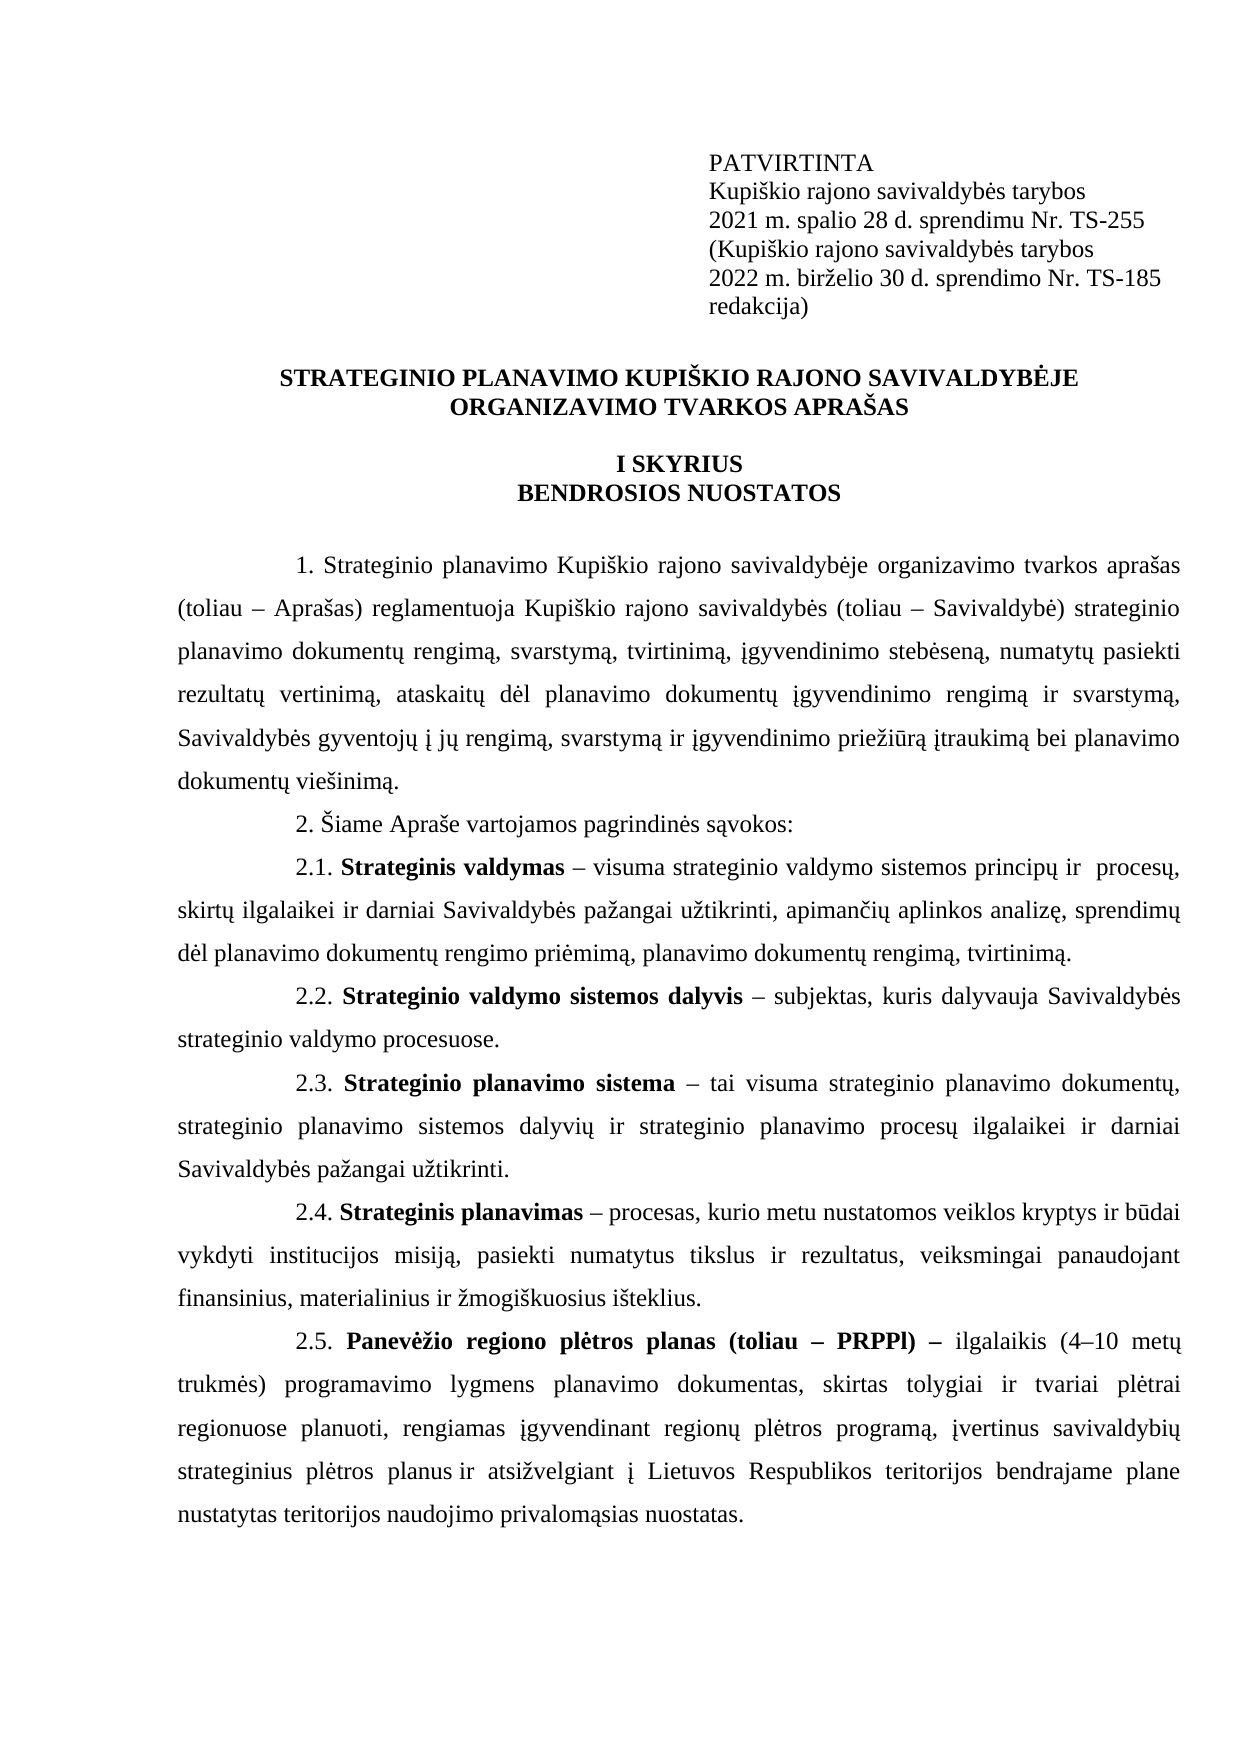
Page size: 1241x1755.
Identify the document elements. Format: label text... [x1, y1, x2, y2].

text PATVIRTINTA [709, 148, 1181, 176]
text 2.1. Strateginis valdymas – visuma strateginio valdymo sistemos principų ir procesų, skirtų ilgalaikei ir darniai Savivaldybės pažangai užtikrinti, apimančių aplinkos analizę, sprendimų dėl planavimo dokumentų rengimo priėmimą, planavimo dokumentų rengimą, tvirtinimą. [177, 852, 1181, 967]
text 2021 m. spalio 28 d. sprendimu Nr. TS-255 [709, 205, 1181, 234]
text 2. Šiame Apraše vartojamos pagrindinės sąvokos: [177, 809, 1181, 838]
text 2.2. Strateginio valdymo sistemos dalyvis – subjektas, kuris dalyvauja Savivaldybės strateginio valdymo procesuose. [177, 981, 1181, 1053]
text 1. Strateginio planavimo Kupiškio rajono savivaldybėje organizavimo tvarkos aprašas (toliau – Aprašas) reglamentuoja Kupiškio rajono savivaldybės (toliau – Savivaldybė) strateginio planavimo dokumentų rengimą, svarstymą, tvirtinimą, įgyvendinimo stebėseną, numatytų pasiekti rezultatų vertinimą, ataskaitų dėl planavimo dokumentų įgyvendinimo rengimą ir svarstymą, Savivaldybės gyventojų į jų rengimą, svarstymą ir įgyvendinimo priežiūrą įtraukimą bei planavimo dokumentų viešinimą. [177, 550, 1181, 794]
text BENDROSIOS NUOSTATOS [177, 478, 1181, 507]
text (Kupiškio rajono savivaldybės tarybos [709, 234, 1181, 263]
text I SKYRIUS [177, 449, 1181, 478]
text redakcija) [709, 291, 1181, 320]
text Kupiškio rajono savivaldybės tarybos [709, 176, 1181, 205]
text 2.5. Panevėžio regiono plėtros planas (toliau – PRPPl) – ilgalaikis (4–10 metų trukmės) programavimo lygmens planavimo dokumentas, skirtas tolygiai ir tvariai plėtrai regionuose planuoti, rengiamas įgyvendinant regionų plėtros programą, įvertinus savivaldybių strateginius plėtros planus ir atsižvelgiant į Lietuvos Respublikos teritorijos bendrajame plane nustatytas teritorijos naudojimo privalomąsias nuostatas. [177, 1326, 1181, 1528]
text 2022 m. birželio 30 d. sprendimo Nr. TS-185 [709, 263, 1181, 291]
text 2.3. Strateginio planavimo sistema – tai visuma strateginio planavimo dokumentų, strateginio planavimo sistemos dalyvių ir strateginio planavimo procesų ilgalaikei ir darniai Savivaldybės pažangai užtikrinti. [177, 1068, 1181, 1183]
text 2.4. Strateginis planavimas – procesas, kurio metu nustatomos veiklos kryptys ir būdai vykdyti institucijos misiją, pasiekti numatytus tikslus ir rezultatus, veiksmingai panaudojant finansinius, materialinius ir žmogiškuosius išteklius. [177, 1197, 1181, 1312]
text STRATEGINIO PLANAVIMO KUPIŠKIO RAJONO SAVIVALDYBĖJE ORGANIZAVIMO TVARKOS APRAŠAS [177, 363, 1181, 421]
